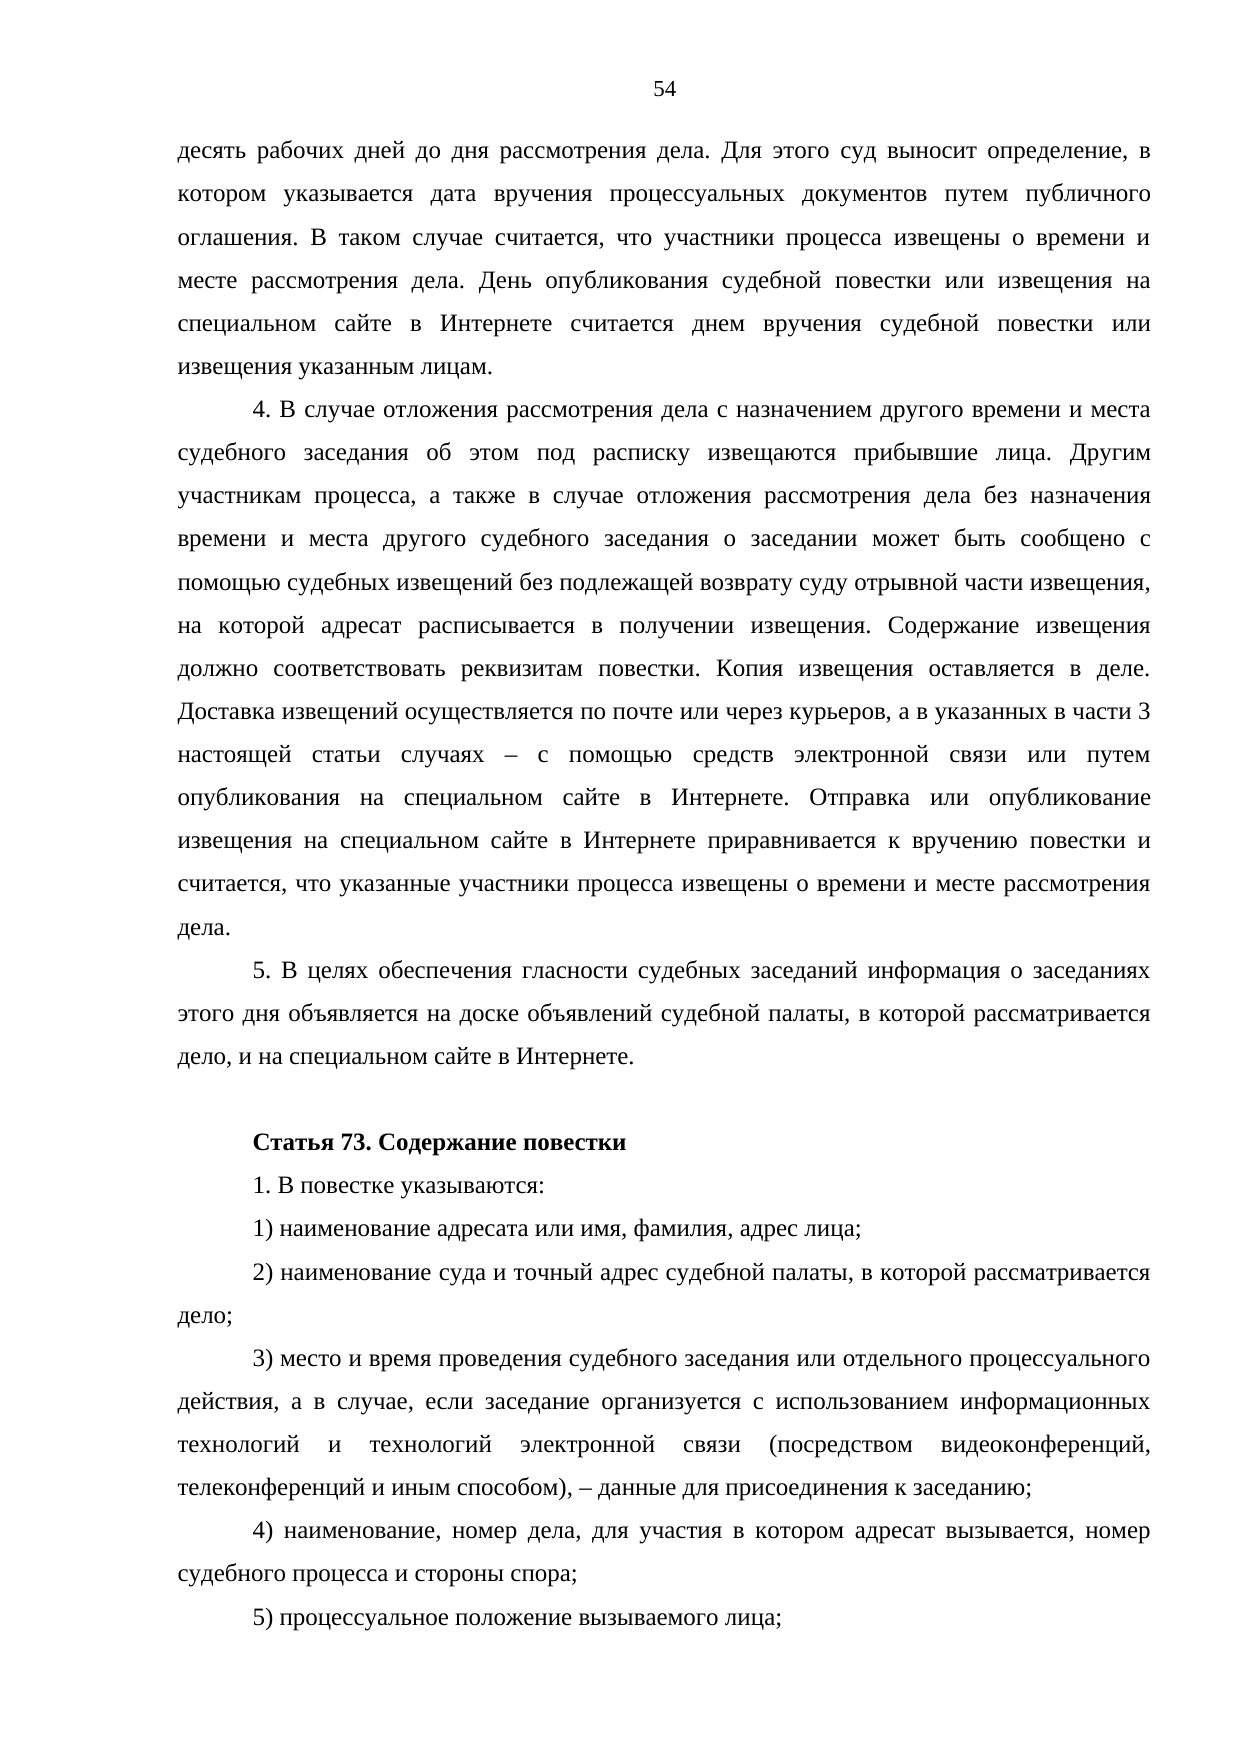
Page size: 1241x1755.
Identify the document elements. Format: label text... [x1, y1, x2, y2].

text 3) место и время проведения судебного заседания или отдельного процессуального действия, а в случае, если заседание организуется с использованием информационных технологий и технологий электронной связи (посредством видеоконференций, телеконференций и иным способом), – данные для присоединения к заседанию; [177, 1343, 1152, 1501]
text Статья 73. Содержание повестки [177, 1127, 1152, 1156]
text 4) наименование, номер дела, для участия в котором адресат вызывается, номер судебного процесса и стороны спора; [177, 1515, 1152, 1587]
text 5. В целях обеспечения гласности судебных заседаний информация о заседаниях этого дня объявляется на доске объявлений судебной палаты, в которой рассматривается дело, и на специальном сайте в Интернете. [177, 955, 1152, 1070]
text 5) процессуальное положение вызываемого лица; [177, 1602, 1152, 1630]
text 4. В случае отложения рассмотрения дела с назначением другого времени и места судебного заседания об этом под расписку извещаются прибывшие лица. Другим участникам процесса, а также в случае отложения рассмотрения дела без назначения времени и места другого судебного заседания о заседании может быть сообщено с помощью судебных извещений без подлежащей возврату суду отрывной части извещения, на которой адресат расписывается в получении извещения. Содержание извещения должно соответствовать реквизитам повестки. Копия извещения оставляется в деле. Доставка извещений осуществляется по почте или через курьеров, а в указанных в части 3 настоящей статьи случаях – с помощью средств электронной связи или путем опубликования на специальном сайте в Интернете. Отправка или опубликование извещения на специальном сайте в Интернете приравнивается к вручению повестки и считается, что указанные участники процесса извещены о времени и месте рассмотрения дела. [177, 394, 1152, 940]
text 2) наименование суда и точный адрес судебной палаты, в которой рассматривается дело; [177, 1257, 1152, 1328]
text 1. В повестке указываются: [177, 1170, 1152, 1199]
text десять рабочих дней до дня рассмотрения дела. Для этого суд выносит определение, в котором указывается дата вручения процессуальных документов путем публичного оглашения. В таком случае считается, что участники процесса извещены о времени и месте рассмотрения дела. День опубликования судебной повестки или извещения на специальном сайте в Интернете считается днем вручения судебной повестки или извещения указанным лицам. [177, 135, 1152, 380]
text 1) наименование адресата или имя, фамилия, адрес лица; [177, 1213, 1152, 1242]
